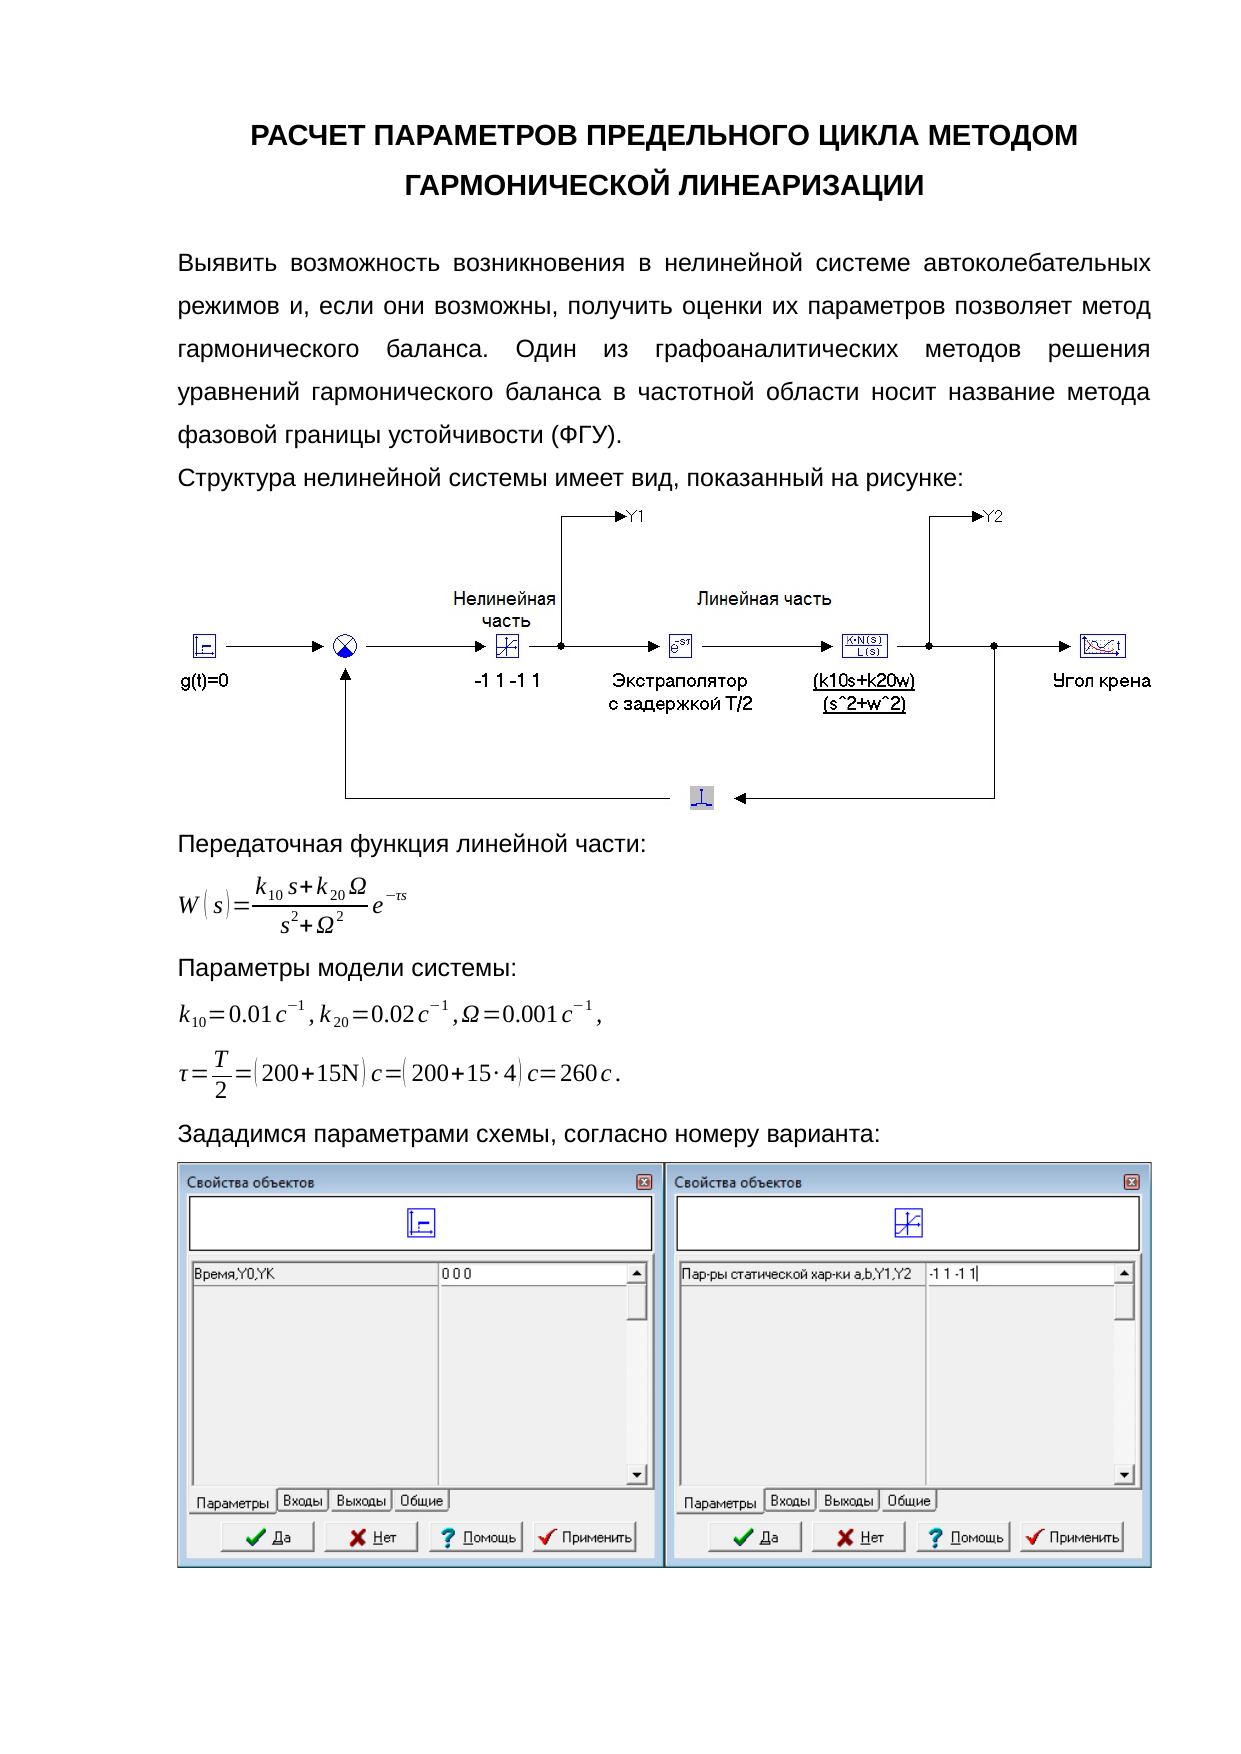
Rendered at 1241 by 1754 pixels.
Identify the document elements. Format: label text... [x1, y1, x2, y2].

text Зададимся параметрами схемы, согласно номеру варианта: [177, 1119, 1152, 1148]
text Выявить возможность возникновения в нелинейной системе автоколебательных режимов и, если они возможны, получить оценки их параметров позволяет метод гармонического баланса. Один из графоаналитических методов решения уравнений гармонического баланса в частотной области носит название метода фазовой границы устойчивости (ФГУ). [177, 247, 1152, 449]
text Параметры модели системы: [177, 953, 1152, 982]
text Передаточная функция линейной части: [177, 829, 1152, 858]
picture [177, 1162, 1152, 1568]
text Структура нелинейной системы имеет вид, показанный на рисунке: [177, 463, 1152, 492]
picture [177, 506, 1152, 815]
text РАСЧЕТ ПАРАМЕТРОВ ПРЕДЕЛЬНОГО ЦИКЛА МЕТОДОМ ГАРМОНИЧЕСКОЙ ЛИНЕАРИЗАЦИИ [177, 118, 1152, 202]
